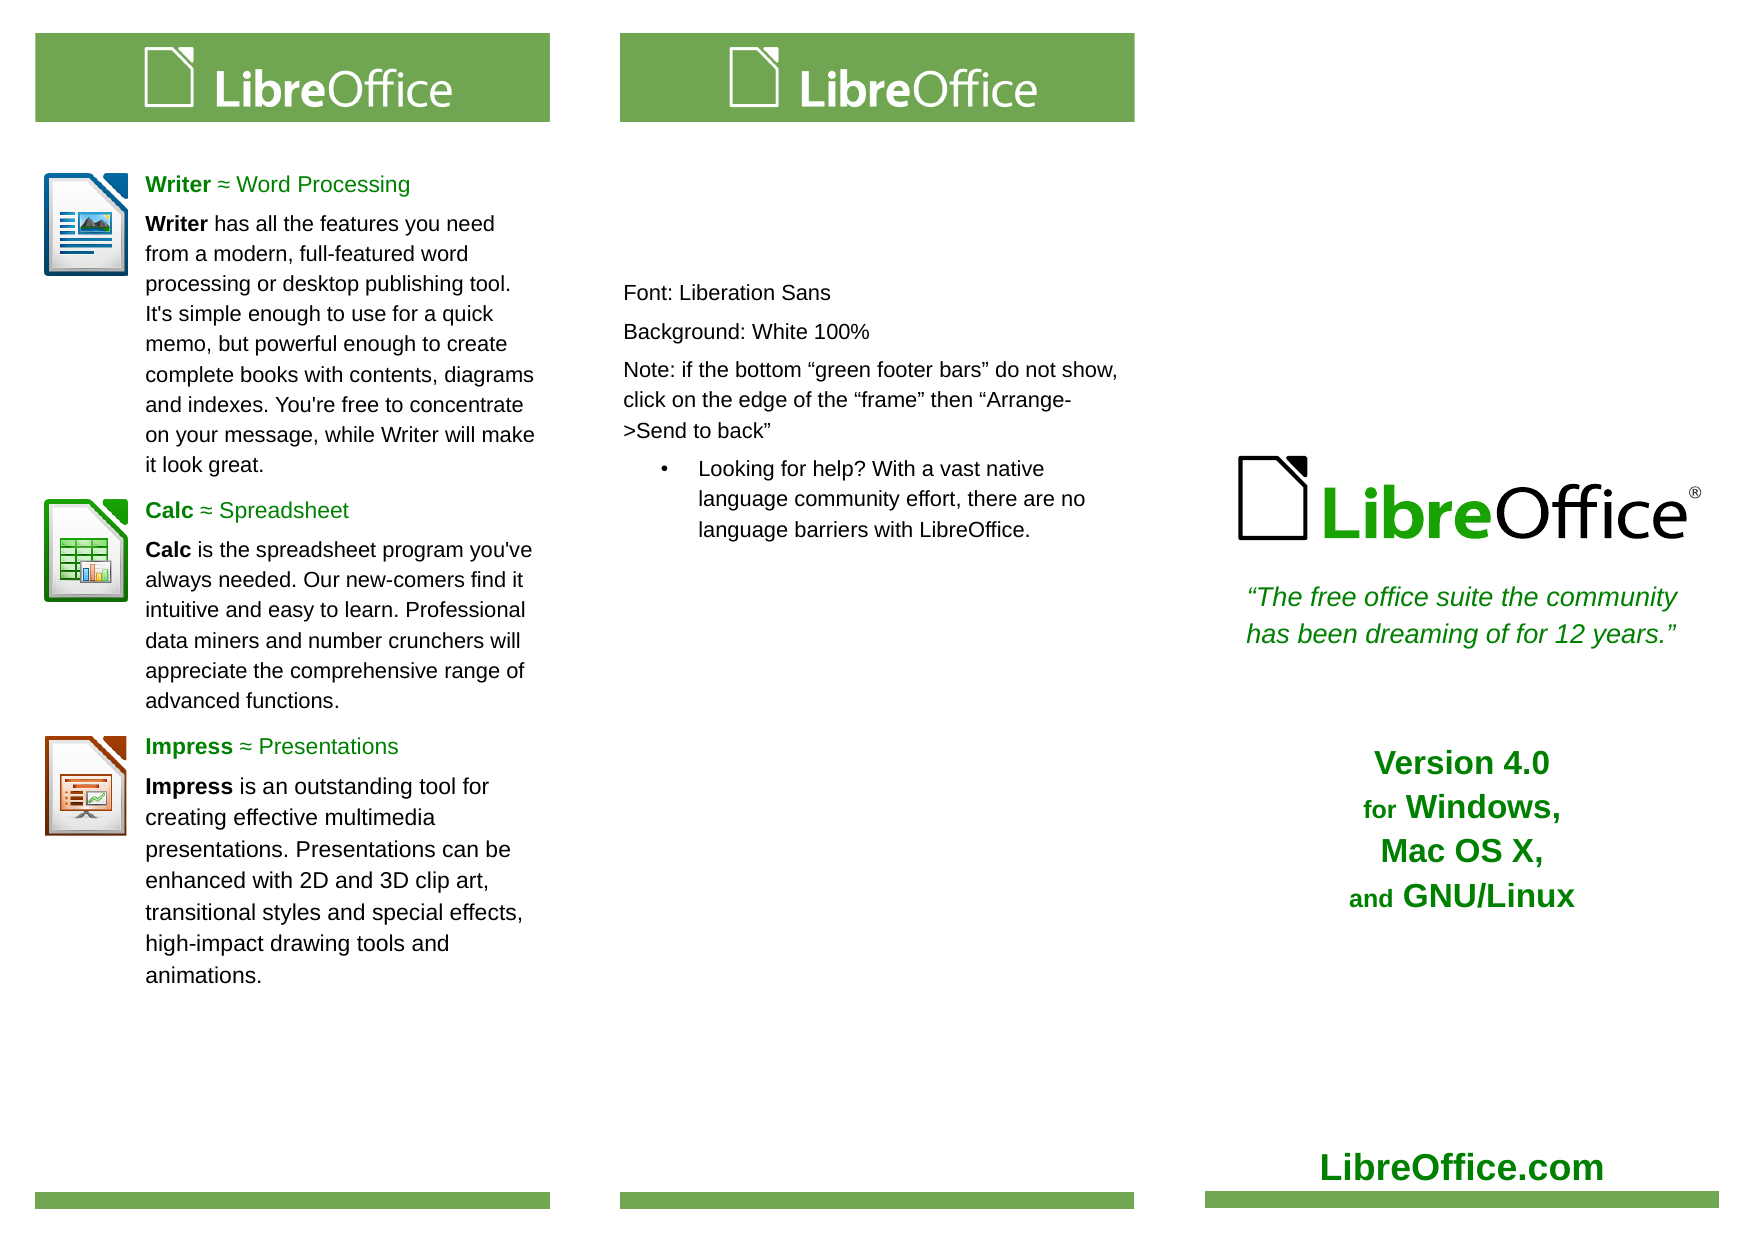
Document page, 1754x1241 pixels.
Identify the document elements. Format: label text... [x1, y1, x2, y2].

table_cell Impress ≈ Presentations Impress is an outstanding tool for creating effective multimedia presentations. Presentations can be enhanced with 2D and 3D clip art, transitional styles and special effects, high-impact drawing tools and animations. [140, 727, 547, 1002]
picture [44, 499, 128, 602]
text “The free office suite the community has been dreaming of for 12 years.” [1208, 428, 1716, 650]
picture [66, 757, 128, 838]
table_header [38, 165, 139, 491]
picture [44, 173, 128, 276]
text and GNU/Linux [1208, 876, 1716, 914]
table_cell [38, 500, 139, 727]
text LibreOffice.com [1208, 1145, 1716, 1188]
list Looking for help? With a vast native language community effort, there are no language barriers with LibreOffice. [661, 456, 1132, 542]
picture [35, 33, 550, 122]
text Mac OS X, [1208, 832, 1716, 870]
table_header Writer ≈ Word Processing Writer has all the features you need from a modern, full-featured word processing or desktop publishing tool. It's simple enough to use for a quick memo, but powerful enough to create complete books with contents, diagrams and indexes. You're free to concentrate on your message, while Writer will make it look great. [140, 165, 547, 491]
table_cell [38, 727, 139, 1002]
table_cell [38, 491, 139, 499]
picture [620, 33, 1135, 122]
text Note: if the bottom “green footer bars” do not show, click on the edge of the “frame” then “Arrange->Send to back” [623, 357, 1132, 443]
text for Windows, [1208, 787, 1716, 826]
text Font: Liberation Sans [623, 280, 1132, 306]
table_cell Calc ≈ Spreadsheet Calc is the spreadsheet program you've always needed. Our new-comers find it intuitive and easy to learn. Professional data miners and number crunchers will appreciate the comprehensive range of advanced functions. [140, 491, 547, 727]
text Background: White 100% [623, 319, 1132, 344]
text Version 4.0 [1208, 743, 1716, 781]
